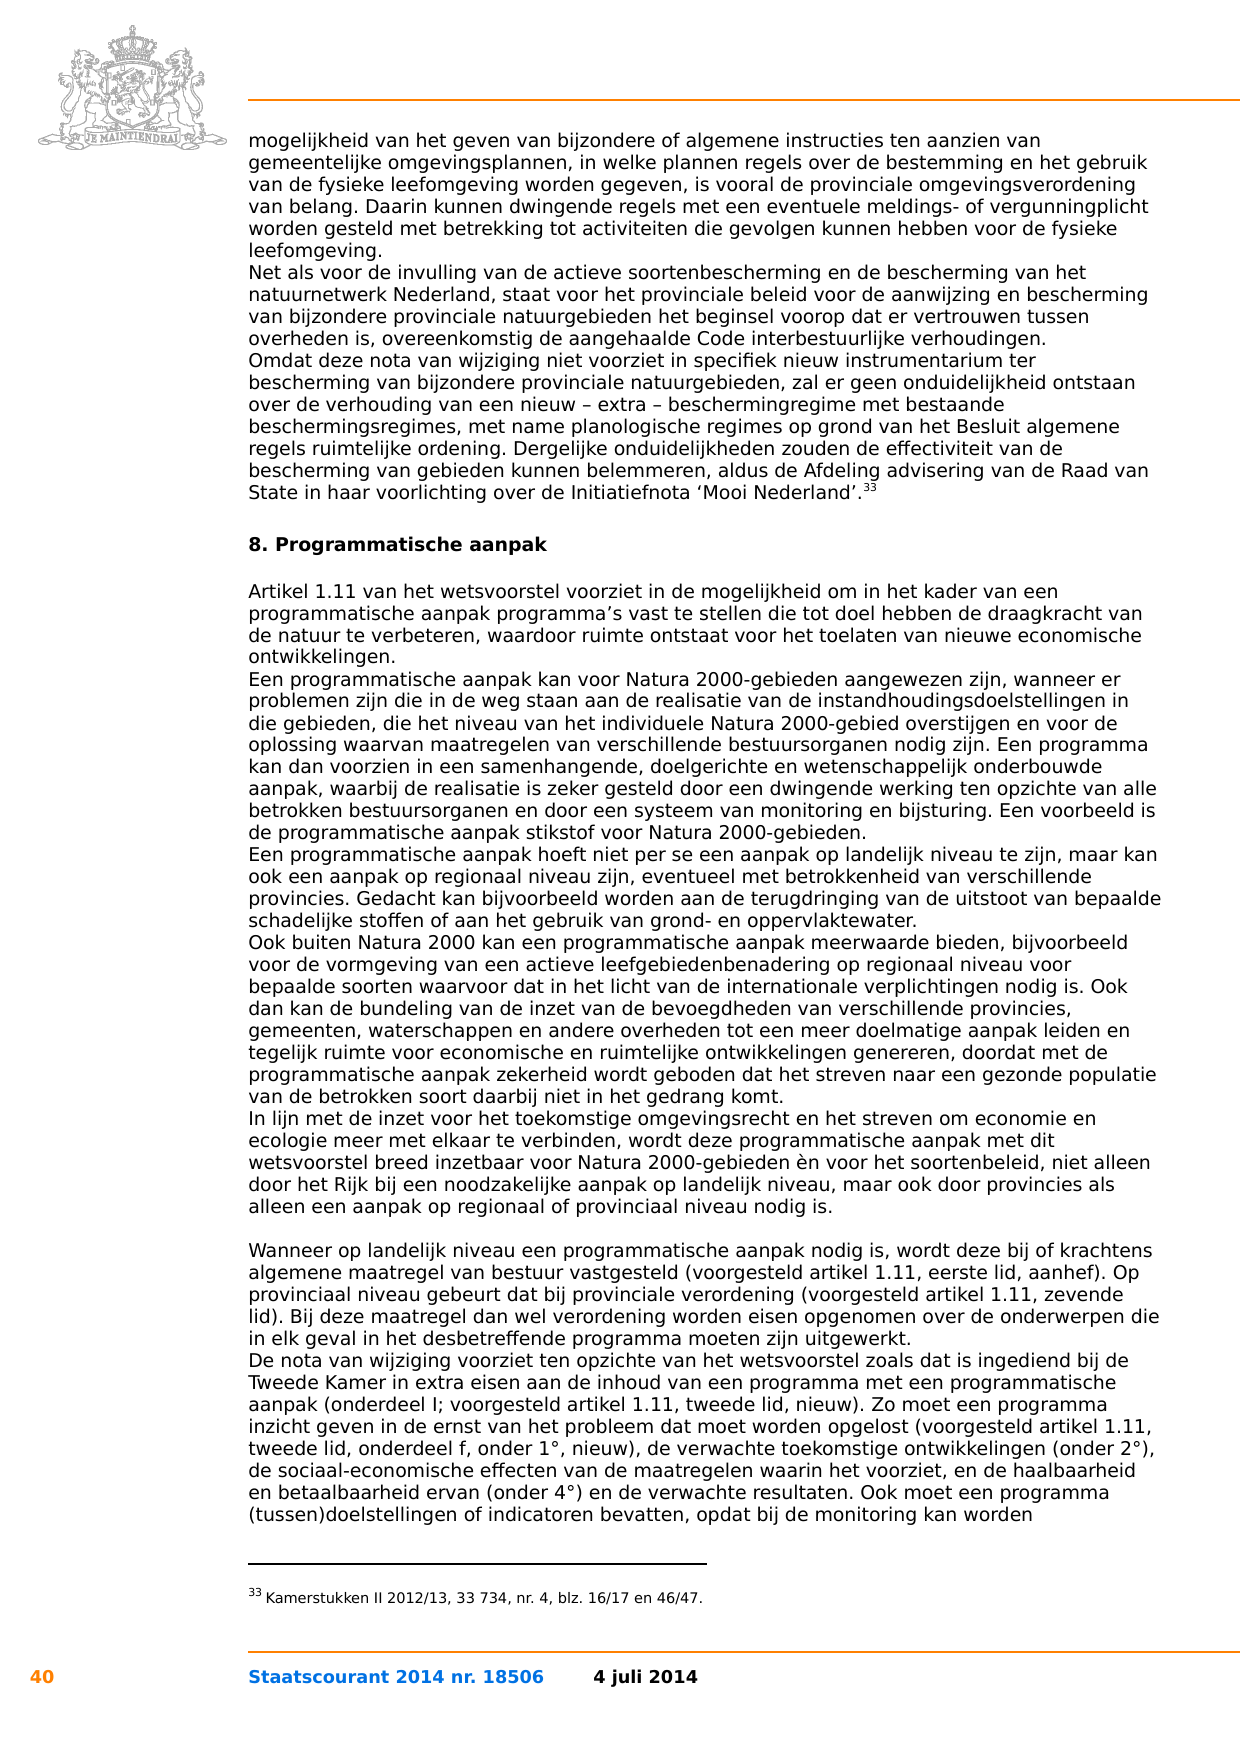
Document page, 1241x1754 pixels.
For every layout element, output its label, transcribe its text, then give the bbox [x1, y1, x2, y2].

text Net als voor de invulling van de actieve soortenbescherming en de bescherming van het natuurnetwerk Nederland, staat voor het provinciale beleid voor de aanwijzing en bescherming van bijzondere provinciale natuurgebieden het beginsel voorop dat er vertrouwen tussen overheden is, overeenkomstig de aangehaalde Code interbestuurlijke verhoudingen. [248, 262, 1163, 350]
text Een programmatische aanpak kan voor Natura 2000-gebieden aangewezen zijn, wanneer er problemen zijn die in de weg staan aan de realisatie van de instandhoudingsdoelstellingen in die gebieden, die het niveau van het individuele Natura 2000-gebied overstijgen en voor de oplossing waarvan maatregelen van verschillende bestuursorganen nodig zijn. Een programma kan dan voorzien in een samenhangende, doelgerichte en wetenschappelijk onderbouwde aanpak, waarbij de realisatie is zeker gesteld door een dwingende werking ten opzichte van alle betrokken bestuursorganen en door een systeem van monitoring en bijsturing. Een voorbeeld is de programmatische aanpak stikstof voor Natura 2000-gebieden. [248, 668, 1163, 844]
text Wanneer op landelijk niveau een programmatische aanpak nodig is, wordt deze bij of krachtens algemene maatregel van bestuur vastgesteld (voorgesteld artikel 1.11, eerste lid, aanhef). Op provinciaal niveau gebeurt dat bij provinciale verordening (voorgesteld artikel 1.11, zevende lid). Bij deze maatregel dan wel verordening worden eisen opgenomen over de onderwerpen die in elk geval in het desbetreffende programma moeten zijn uitgewerkt. [248, 1240, 1163, 1350]
text In lijn met de inzet voor het toekomstige omgevingsrecht en het streven om economie en ecologie meer met elkaar te verbinden, wordt deze programmatische aanpak met dit wetsvoorstel breed inzetbaar voor Natura 2000-gebieden èn voor het soortenbeleid, niet alleen door het Rijk bij een noodzakelijke aanpak op landelijk niveau, maar ook door provincies als alleen een aanpak op regionaal of provinciaal niveau nodig is. [248, 1108, 1163, 1218]
text Omdat deze nota van wijziging niet voorziet in specifiek nieuw instrumentarium ter bescherming van bijzondere provinciale natuurgebieden, zal er geen onduidelijkheid ontstaan over de verhouding van een nieuw – extra – beschermingregime met bestaande beschermingsregimes, met name planologische regimes op grond van het Besluit algemene regels ruimtelijke ordening. Dergelijke onduidelijkheden zouden de effectiviteit van de bescherming van gebieden kunnen belemmeren, aldus de Afdeling advisering van de Raad van State in haar voorlichting over de Initiatiefnota ‘Mooi Nederland’. [248, 350, 1163, 503]
picture [38, 25, 227, 150]
text De nota van wijziging voorziet ten opzichte van het wetsvoorstel zoals dat is ingediend bij de Tweede Kamer in extra eisen aan de inhoud van een programma met een programmatische aanpak (onderdeel I; voorgesteld artikel 1.11, tweede lid, nieuw). Zo moet een programma inzicht geven in de ernst van het probleem dat moet worden opgelost (voorgesteld artikel 1.11, tweede lid, onderdeel f, onder 1°, nieuw), de verwachte toekomstige ontwikkelingen (onder 2°), de sociaal-economische effecten van de maatregelen waarin het voorziet, en de haalbaarheid en betaalbaarheid ervan (onder 4°) en de verwachte resultaten. Ook moet een programma (tussen)doelstellingen of indicatoren bevatten, opdat bij de monitoring kan worden [248, 1350, 1163, 1526]
text Artikel 1.11 van het wetsvoorstel voorziet in de mogelijkheid om in het kader van een programmatische aanpak programma’s vast te stellen die tot doel hebben de draagkracht van de natuur te verbeteren, waardoor ruimte ontstaat voor het toelaten van nieuwe economische ontwikkelingen. [248, 581, 1163, 668]
text mogelijkheid van het geven van bijzondere of algemene instructies ten aanzien van gemeentelijke omgevingsplannen, in welke plannen regels over de bestemming en het gebruik van de fysieke leefomgeving worden gegeven, is vooral de provinciale omgevingsverordening van belang. Daarin kunnen dwingende regels met een eventuele meldings- of vergunningplicht worden gesteld met betrekking tot activiteiten die gevolgen kunnen hebben voor de fysieke leefomgeving. [248, 130, 1163, 262]
text Een programmatische aanpak hoeft niet per se een aanpak op landelijk niveau te zijn, maar kan ook een aanpak op regionaal niveau zijn, eventueel met betrokkenheid van verschillende provincies. Gedacht kan bijvoorbeeld worden aan de terugdringing van de uitstoot van bepaalde schadelijke stoffen of aan het gebruik van grond- en oppervlaktewater. [248, 844, 1163, 932]
text Kamerstukken II 2012/13, 33 734, nr. 4, blz. 16/17 en 46/47. [248, 1586, 1163, 1608]
text Ook buiten Natura 2000 kan een programmatische aanpak meerwaarde bieden, bijvoorbeeld voor de vormgeving van een actieve leefgebiedenbenadering op regionaal niveau voor bepaalde soorten waarvoor dat in het licht van de internationale verplichtingen nodig is. Ook dan kan de bundeling van de inzet van de bevoegdheden van verschillende provincies, gemeenten, waterschappen en andere overheden tot een meer doelmatige aanpak leiden en tegelijk ruimte voor economische en ruimtelijke ontwikkelingen genereren, doordat met de programmatische aanpak zekerheid wordt geboden dat het streven naar een gezonde populatie van de betrokken soort daarbij niet in het gedrang komt. [248, 932, 1163, 1108]
subtitle 8. Programmatische aanpak [248, 533, 1163, 556]
